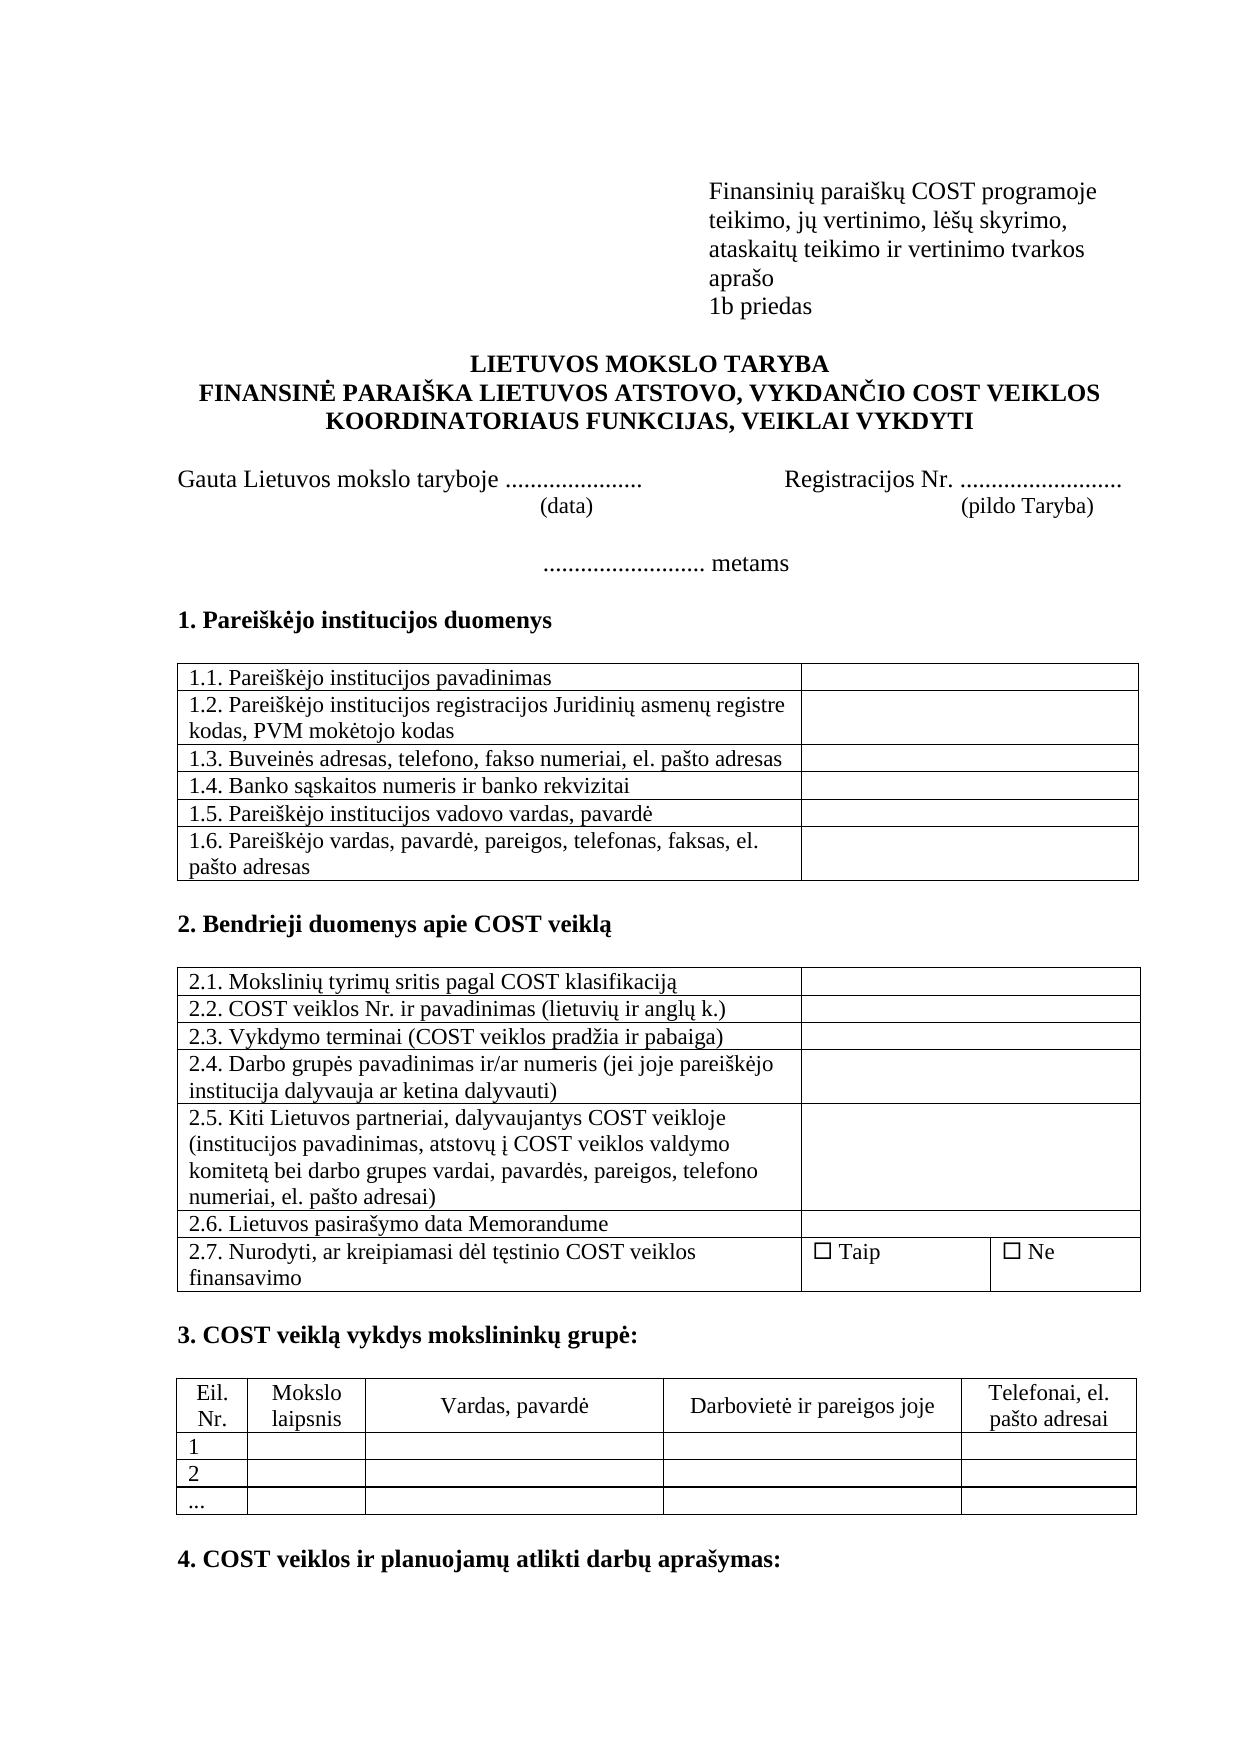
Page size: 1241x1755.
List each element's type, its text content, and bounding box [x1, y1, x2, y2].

table_cell 2.2. COST veiklos Nr. ir pavadinimas (lietuvių ir anglų k.) [178, 996, 801, 1022]
table_cell [664, 1433, 961, 1459]
table_cell [802, 691, 1138, 744]
table_cell [802, 827, 1138, 880]
table_cell [962, 1460, 1136, 1486]
table_header Telefonai, el. pašto adresai [962, 1379, 1136, 1432]
table_cell [] Taip [802, 1238, 990, 1291]
table_cell 2.5. Kiti Lietuvos partneriai, dalyvaujantys COST veikloje (institucijos pavadinimas, atstovų į COST veiklos valdymo komitetą bei darbo grupes vardai, pavardės, pareigos, telefono numeriai, el. pašto adresai) [178, 1104, 801, 1209]
table_header Eil. Nr. [177, 1379, 247, 1432]
table_header [802, 664, 1138, 690]
text 1b priedas [177, 291, 1122, 320]
table_cell 2.6. Lietuvos pasirašymo data Memorandume [178, 1211, 801, 1237]
text (data) (pildo Taryba) [540, 493, 1122, 519]
table_cell [366, 1460, 663, 1486]
table_header 2.1. Mokslinių tyrimų sritis pagal COST klasifikaciją [178, 968, 801, 994]
table_cell [802, 1211, 1140, 1237]
text ataskaitų teikimo ir vertinimo tvarkos [177, 234, 1122, 263]
table_cell [248, 1488, 365, 1514]
text 3. COST veiklą vykdys mokslininkų grupė: [177, 1320, 1122, 1349]
text Gauta Lietuvos mokslo taryboje ...................... Registracijos Nr. .......................... [177, 464, 1122, 493]
text LIETUVOS MOKSLO TARYBA [177, 349, 1122, 378]
text FINANSINĖ PARAIŠKA LIETUVOS ATSTOVO, VYKDANČIO COST VEIKLOS KOORDINATORIAUS FUNKCIJAS, VEIKLAI VYKDYTI [177, 378, 1122, 435]
text 1. Pareiškėjo institucijos duomenys [177, 605, 1122, 634]
table_cell [802, 772, 1138, 799]
table_cell 1.2. Pareiškėjo institucijos registracijos Juridinių asmenų registre kodas, PVM mokėtojo kodas [178, 691, 801, 744]
table_cell 1.4. Banko sąskaitos numeris ir banko rekvizitai [178, 772, 801, 799]
table_cell 1.3. Buveinės adresas, telefono, fakso numeriai, el. pašto adresas [178, 745, 801, 771]
table_cell [802, 1104, 1140, 1209]
table_cell [962, 1488, 1136, 1514]
text aprašo [177, 263, 1122, 291]
table_header Vardas, pavardė [366, 1379, 663, 1432]
table_cell [] Ne [991, 1238, 1140, 1291]
table_cell 1 [177, 1433, 247, 1459]
table_header Darbovietė ir pareigos joje [664, 1379, 961, 1432]
table_cell 2.3. Vykdymo terminai (COST veiklos pradžia ir pabaiga) [178, 1023, 801, 1049]
table_cell 1.5. Pareiškėjo institucijos vadovo vardas, pavardė [178, 800, 801, 826]
table_cell [802, 745, 1138, 771]
table_header [802, 968, 1140, 994]
table_header 1.1. Pareiškėjo institucijos pavadinimas [178, 664, 801, 690]
table_cell ... [177, 1488, 247, 1514]
text Finansinių paraiškų COST programoje [177, 176, 1122, 205]
table_cell [366, 1488, 663, 1514]
table_cell [248, 1433, 365, 1459]
table_cell [802, 1050, 1140, 1103]
text teikimo, jų vertinimo, lėšų skyrimo, [177, 205, 1122, 234]
table_cell [366, 1433, 663, 1459]
table_cell [664, 1460, 961, 1486]
table_cell [802, 1023, 1140, 1049]
table_cell 1.6. Pareiškėjo vardas, pavardė, pareigos, telefonas, faksas, el. pašto adresas [178, 827, 801, 880]
text .......................... metams [177, 548, 1122, 576]
text 4. COST veiklos ir planuojamų atlikti darbų aprašymas: [177, 1544, 1122, 1572]
table_cell 2.4. Darbo grupės pavadinimas ir/ar numeris (jei joje pareiškėjo institucija dalyvauja ar ketina dalyvauti) [178, 1050, 801, 1103]
table_header Mokslo laipsnis [248, 1379, 365, 1432]
table_cell [802, 800, 1138, 826]
text 2. Bendrieji duomenys apie COST veiklą [177, 909, 1122, 938]
table_cell [962, 1433, 1136, 1459]
table_cell [802, 996, 1140, 1022]
table_cell [664, 1488, 961, 1514]
table_cell [248, 1460, 365, 1486]
table_cell 2 [177, 1460, 247, 1486]
table_cell 2.7. Nurodyti, ar kreipiamasi dėl tęstinio COST veiklos finansavimo [178, 1238, 801, 1291]
